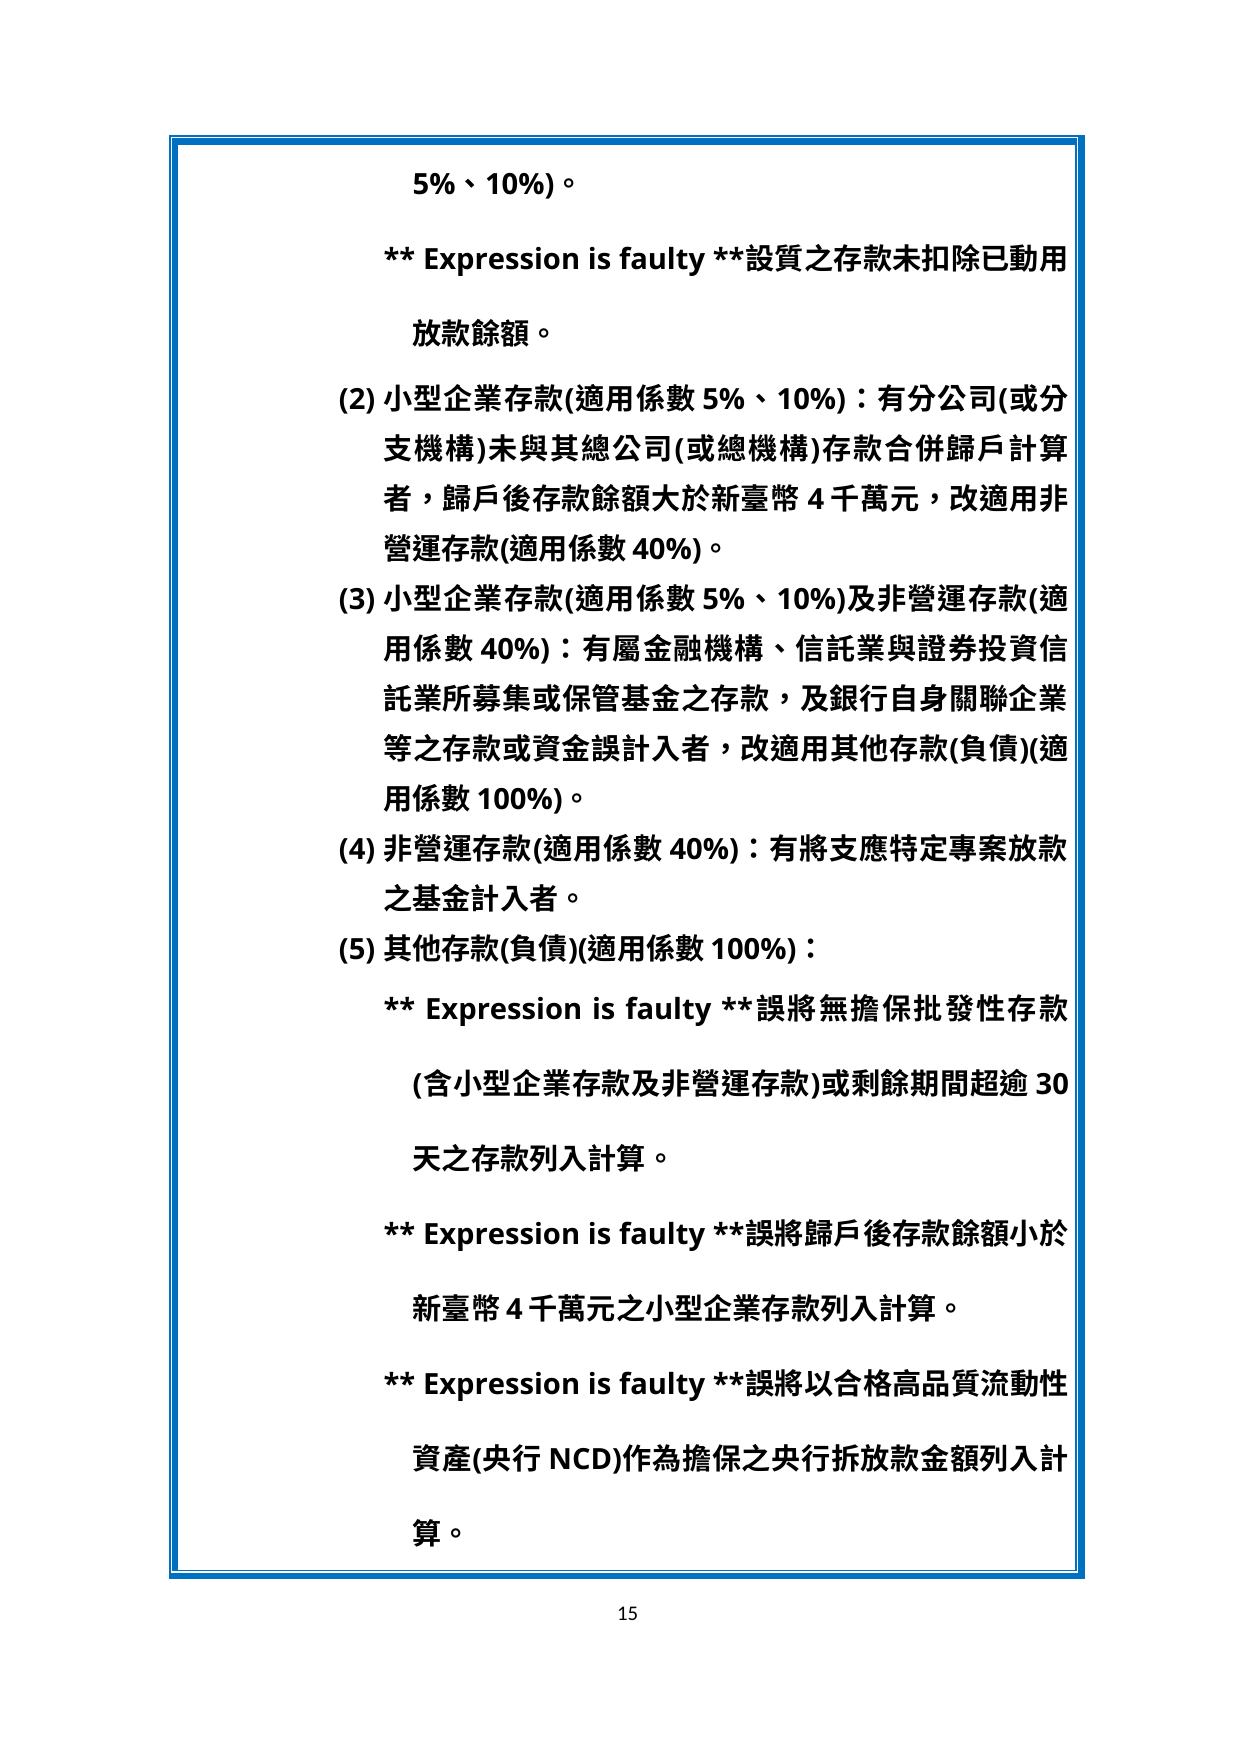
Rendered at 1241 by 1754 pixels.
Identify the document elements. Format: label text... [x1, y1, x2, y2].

table_header 態樣三：流動性覆蓋比率申報有誤差： 合格高品質流動性資產申報錯誤： 計算帳列「按攤銷後成本衡量之債務工具投資」之合格高品質流動性資產，未以公允價值計算，誤以帳列金額計算。 誤將債券價格於30天壓力期間內跌價超過20%之海外公司債列入計算。 誤將未符合「信用評等達twAA-以上之合格擔保債券 (適用係數85%)」列入第二層A級資產計算。 誤將債券價格於30天壓力期間內跌價超過10%之海外公司債，列入第二層A級資產計算，改列為第二層B級資產。 誤將非屬合格普通股權益證券之指數型證券投資信託基金(ETF)，或金融機構普通股及股價於30天壓力期間內跌價超過40%之股票，列入第二層B級資產計算。 未將擔保借出交易(如：RS)所取得之政府公債列入計算。 未將符合「信用評等介於twA+至twBBB-之合格公司債及商業本票(適用係數50%)」列入第二層B級資產計算。 承作附買回交易或設質之有價證券，未以公允價值扣除，誤以帳列淨額扣除。 現金流出申報錯誤： 零售存款(適用係數3%、5%、10%)： ①有將管理委員會、公司籌備處、獨資或企業行號，或其他團體組織等非屬自然人之存款計入者，改適用小型企業存款(適用係數5%、10%)。 ②設質之存款未扣除已動用放款餘額。 小型企業存款(適用係數5%、10%)：有分公司(或分支機構)未與其總公司(或總機構)存款合併歸戶計算者，歸戶後存款餘額大於新臺幣4千萬元，改適用非營運存款(適用係數40%)。 小型企業存款(適用係數5%、10%)及非營運存款(適用係數40%)：有屬金融機構、信託業與證券投資信託業所募集或保管基金之存款，及銀行自身關聯企業等之存款或資金誤計入者，改適用其他存款(負債)(適用係數100%)。 非營運存款(適用係數40%)：有將支應特定專案放款之基金計入者。 其他存款(負債)(適用係數100%)： ①誤將無擔保批發性存款(含小型企業存款及非營運存款)或剩餘期間超逾30天之存款列入計算。 ②誤將歸戶後存款餘額小於新臺幣4千萬元之小型企業存款列入計算。 ③誤將以合格高品質流動性資產(央行NCD)作為擔保之央行拆放款金額列入計算。 ④漏未將「透支銀行同業」金額列入計算。 ⑤誤將無設置信用部之農、漁會機構或非屬信用部之其他部門存款列入計算。 擔保融資交易： ①擔保證券信用評等誤列為第二層A級資產，及債券價格於30天壓力期間內跌價超過10% ，誤列為第二層A級資產（適用係數15%），均改列為第二層B級資產（適用係數50%）。 ②擔保證券信用評等誤列為第二層B級資產（適用係數50%），改列為所有其他擔保融資交易（適用係數100%）。 衍生性商品淨現金流出： ①誤將即期外匯交易計入。 ②對換利契約、利率交換選擇權及匯率選擇權等交易，漏未列計確定於30日內交割之應付利息。 ③衍生性商品及其他交易之市場評價變化所增加之流動性需求(適用係數100%)，未將「存入保證金」納入淨擔保品流出公式計算。 「經承諾信用融資額度及流動性融資額度未動用餘額」及「其他或有融資負債」： ①誤將有條件可取消之信用融資額度，歸類為「其他或有融資負債-無條件可取消之信用融資額度」。 ②將OBU分行授信戶之約定融資額度，誤全數歸類為「其他或有融資負債-與貿易融資有關之或有融資義務」。 ③對可於額度內相互流用之綜合信用融資額度或共用額度，誤歸類為「其他或有融資負債-與貿易融資有關之或有融資義務」或「其他或有融資負債-其他」。 ④零售及小型企業戶之信用融資額度，有漏未將自然人循環信貸、理財型房貸及股票融資等產品約定融資額度列入，或誤列入與貿易融資有關之或有負債義務、屬非金融機構企業、銀行以外其他金融機構、已結清並塗銷擔保品客戶之信用融資額度。 ⑤有銀行以外其他金融機構之信用融資額度(適用係數40%)，誤列為非金融機構企業戶(適用係數10%)，或誤將與貿易融資有關之或有負債義務(適用係數3%)計入。 ⑥非金融機構企業戶之信用融資額度(適用係數10%)，有展期後為非循環額度之聯貸案件，誤將原貸係循環動用惟未動支之額度計入，或誤將與貿易融資有關之或有負債義務(適用係數3%)、銀行以外其他金融機構之信用融資額度(適用係數40%)計入。 ⑦其他法律實體客戶(適用係數100%）誤列入小型企業戶之信用融資額度。 其他或有融資負債項下與貿易融資有關之或有融資義務未列入保證及信用狀已開立之金額。 其他約定現金流出(適用係數100%)： ①漏未計入30天內到期之存入保證金。 ②誤將帳列「其他應付款」中，待交換票據、註記備付款、支票存款拒絕往來戶、本行支票備付款等應付項目金額列入計算。 現金流入申報錯誤： 來自零售、小型企業與非屬金融機構之批發型交易對手之放款(適用係數50%)： ①誤將已逾清償期或已發生延滯之放款列入計算。 ②誤將30天內到期之存單質借放款列入計算。 「來自金融機構交易對手之應收款項」(適用係數100%)，誤將非屬金融機構交易對手，或到期日逾30天之存放銀行同業或金融機構放款列入計算。 到期證券之現金流入(適用係數100%)，誤將基金等受益憑證及短期公債ETF列入；誤以公允價值計算未以面額計算；漏列資產公司發行之商業本票。 衍生性商品淨現金流入(適用係數100%)： ①誤將即期外匯交易計入。 ②誤計入30日內到期換利契約之重置成本正值。 ③漏列換利契約30日內之應收利息。 ④誤以換匯交易已知現金流出及已知現金流入互抵後計入，未依規將同一筆換匯交易於同一日交割，所收付本金相抵後之淨現金流入計入。 其他約定現金流入(適用係數100%)： ①漏未將「應收承購帳款-信用狀」列入計算。 ②誤將帳列受益憑證(基金)列入計算。 ③誤將無實質資金流入之「應收利息-聯行拆款息」、「短期墊款」或放款備抵呆帳列入計算。 ④信用卡循環信用動用金額多列未屬30天內到期可收回之現金。 ⑤誤將逾期超逾30天以上之放款所生之應收利息、逾期息，或訴訟中之應收承購帳款債權列入計算。 ⑥誤將超逾30天可收回之應收關係人帳款、信用卡循環信用動用金額、應收現金卡息列入計算。 ⑦「買入遠期外匯」重複計算。 [178, 145, 1075, 1569]
